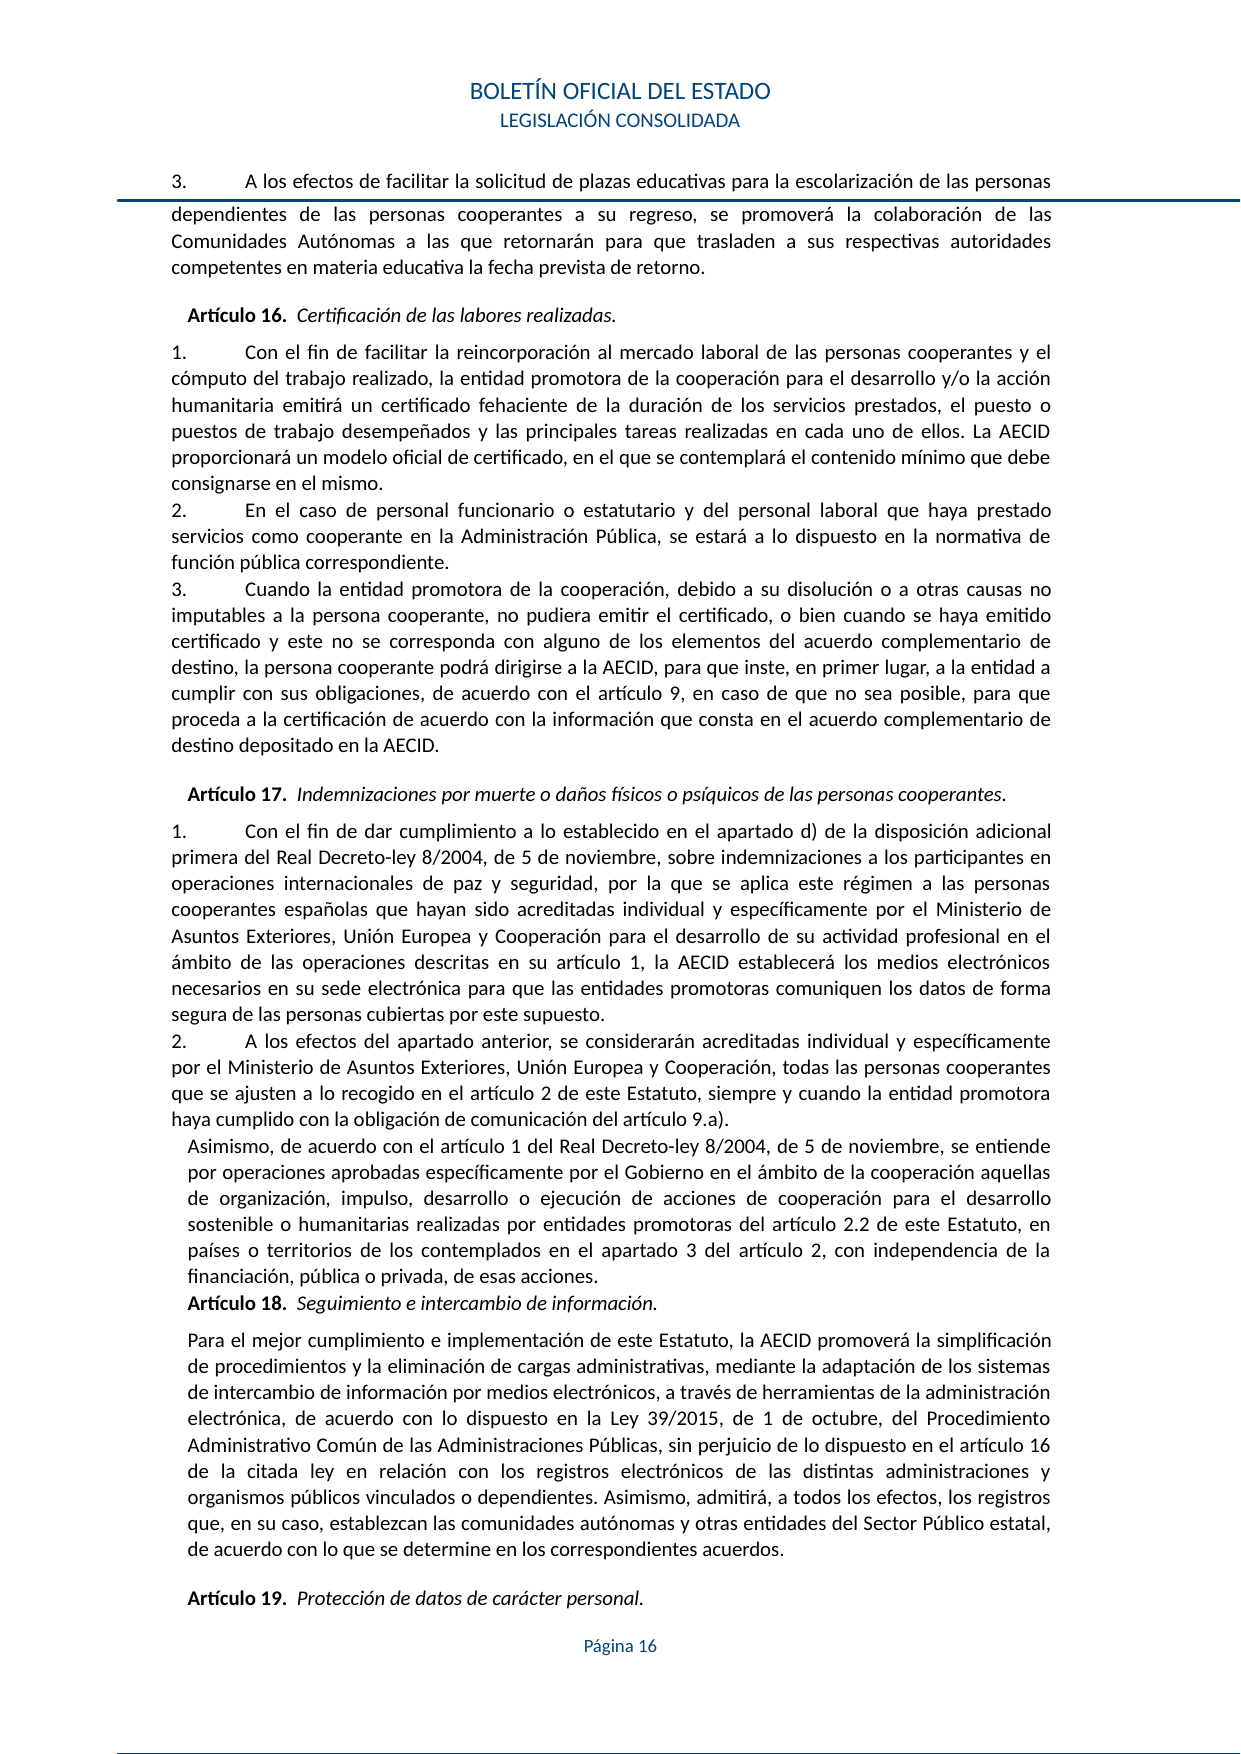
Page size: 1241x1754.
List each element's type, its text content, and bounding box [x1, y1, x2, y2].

list Cuando la entidad promotora de la cooperación, debido a su disolución o a otras causas no imputables a la persona cooperante, no pudiera emitir el certificado, o bien cuando se haya emitido certificado y este no se corresponda con alguno de los elementos del acuerdo complementario de destino, la persona cooperante podrá dirigirse a la AECID, para que inste, en primer lugar, a la entidad a cumplir con sus obligaciones, de acuerdo con el artículo 9, en caso de que no sea posible, para que proceda a la certificación de acuerdo con la información que consta en el acuerdo complementario de destino depositado en la AECID. [171, 576, 1053, 758]
list Con el fin de dar cumplimiento a lo establecido en el apartado d) de la disposición adicional primera del Real Decreto-ley 8/2004, de 5 de noviembre, sobre indemnizaciones a los participantes en operaciones internacionales de paz y seguridad, por la que se aplica este régimen a las personas cooperantes españolas que hayan sido acreditadas individual y específicamente por el Ministerio de Asuntos Exteriores, Unión Europea y Cooperación para el desarrollo de su actividad profesional en el ámbito de las operaciones descritas en su artículo 1, la AECID establecerá los medios electrónicos necesarios en su sede electrónica para que las entidades promotoras comuniquen los datos de forma segura de las personas cubiertas por este supuesto. [171, 818, 1053, 1027]
list Con el fin de facilitar la reincorporación al mercado laboral de las personas cooperantes y el cómputo del trabajo realizado, la entidad promotora de la cooperación para el desarrollo y/o la acción humanitaria emitirá un certificado fehaciente de la duración de los servicios prestados, el puesto o puestos de trabajo desempeñados y las principales tareas realizadas en cada uno de ellos. La AECID proporcionará un modelo oficial de certificado, en el que se contemplará el contenido mínimo que debe consignarse en el mismo. [171, 339, 1053, 496]
text Artículo 18. Seguimiento e intercambio de información. [187, 1290, 1053, 1316]
list En el caso de personal funcionario o estatutario y del personal laboral que haya prestado servicios como cooperante en la Administración Pública, se estará a lo dispuesto en la normativa de función pública correspondiente. [171, 497, 1053, 574]
text Para el mejor cumplimiento e implementación de este Estatuto, la AECID promoverá la simplificación de procedimientos y la eliminación de cargas administrativas, mediante la adaptación de los sistemas de intercambio de información por medios electrónicos, a través de herramientas de la administración electrónica, de acuerdo con lo dispuesto en la Ley 39/2015, de 1 de octubre, del Procedimiento Administrativo Común de las Administraciones Públicas, sin perjuicio de lo dispuesto en el artículo 16 de la citada ley en relación con los registros electrónicos de las distintas administraciones y organismos públicos vinculados o dependientes. Asimismo, admitirá, a todos los efectos, los registros que, en su caso, establezcan las comunidades autónomas y otras entidades del Sector Público estatal, de acuerdo con lo que se determine en los correspondientes acuerdos. [187, 1327, 1053, 1562]
list A los efectos del apartado anterior, se considerarán acreditadas individual y específicamente por el Ministerio de Asuntos Exteriores, Unión Europea y Cooperación, todas las personas cooperantes que se ajusten a lo recogido en el artículo 2 de este Estatuto, siempre y cuando la entidad promotora haya cumplido con la obligación de comunicación del artículo 9.a). [171, 1028, 1053, 1132]
list dependientes de las personas cooperantes a su regreso, se promoverá la colaboración de las Comunidades Autónomas a las que retornarán para que trasladen a sus respectivas autoridades competentes en materia educativa la fecha prevista de retorno. [171, 202, 1053, 279]
text Artículo 19. Protección de datos de carácter personal. [187, 1585, 1053, 1611]
list A los efectos de facilitar la solicitud de plazas educativas para la escolarización de las personas [171, 168, 1053, 199]
text Artículo 17. Indemnizaciones por muerte o daños físicos o psíquicos de las personas cooperantes. [187, 781, 1053, 807]
text Artículo 16. Certificación de las labores realizadas. [187, 303, 1053, 328]
text Asimismo, de acuerdo con el artículo 1 del Real Decreto-ley 8/2004, de 5 de noviembre, se entiende por operaciones aprobadas específicamente por el Gobierno en el ámbito de la cooperación aquellas de organización, impulso, desarrollo o ejecución de acciones de cooperación para el desarrollo sostenible o humanitarias realizadas por entidades promotoras del artículo 2.2 de este Estatuto, en países o territorios de los contemplados en el apartado 3 del artículo 2, con independencia de la financiación, pública o privada, de esas acciones. [187, 1133, 1053, 1289]
